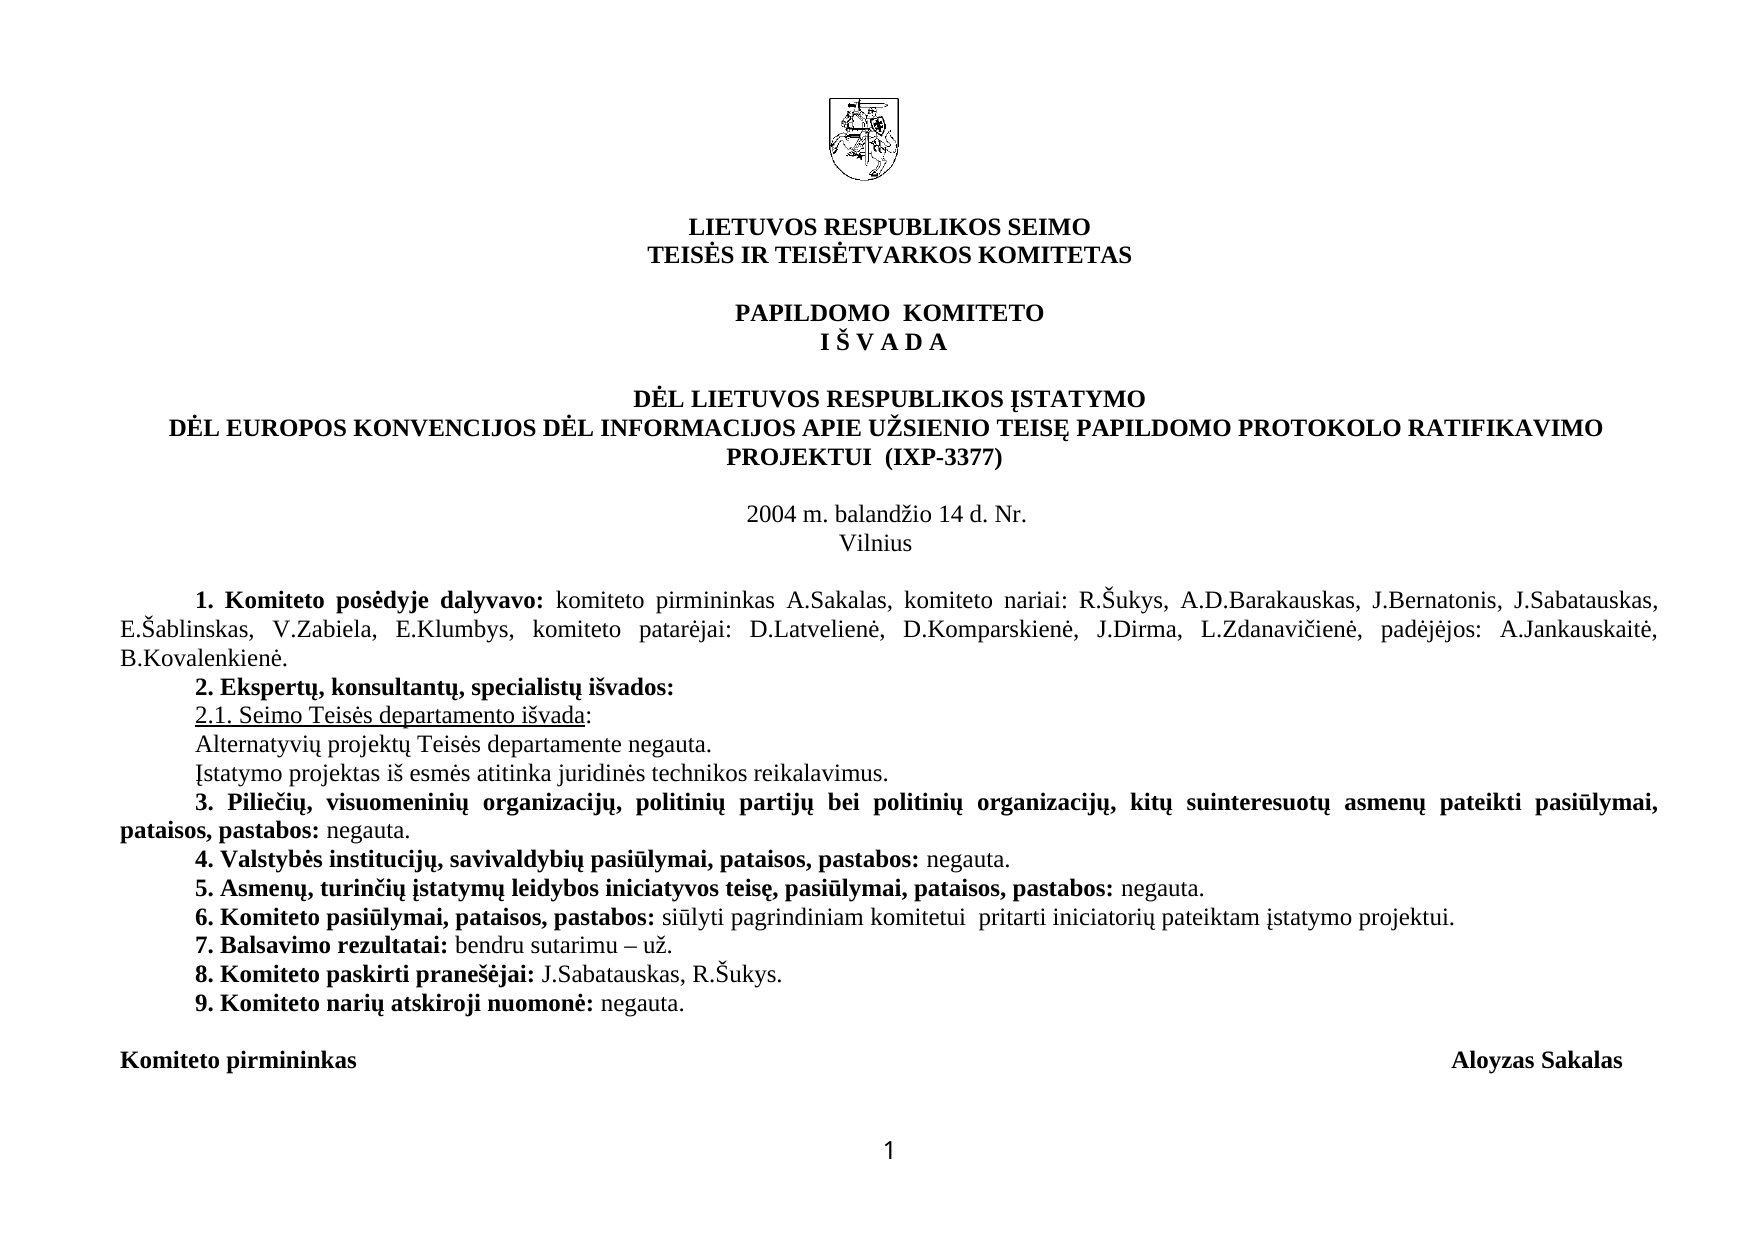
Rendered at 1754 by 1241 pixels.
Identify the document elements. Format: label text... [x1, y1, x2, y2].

text 4. Valstybės institucijų, savivaldybių pasiūlymai, pataisos, pastabos: negauta. [120, 844, 1659, 873]
text I Š V A D A [120, 327, 1659, 355]
text 6. Komiteto pasiūlymai, pataisos, pastabos: siūlyti pagrindiniam komitetui pritarti iniciatorių pateiktam įstatymo projektui. [120, 902, 1659, 930]
text 7. Balsavimo rezultatai: bendru sutarimu – už. [120, 930, 1659, 959]
text 2. Ekspertų, konsultantų, specialistų išvados: [120, 672, 1659, 700]
text Vilnius [120, 528, 1659, 557]
text 2004 m. balandžio 14 d. Nr. [120, 499, 1659, 528]
text 1. Komiteto posėdyje dalyvavo: komiteto pirmininkas A.Sakalas, komiteto nariai: R.Šukys, A.D.Barakauskas, J.Bernatonis, J.Sabatauskas, E.Šablinskas, V.Zabiela, E.Klumbys, komiteto patarėjai: D.Latvelienė, D.Komparskienė, J.Dirma, L.Zdanavičienė, padėjėjos: A.Jankauskaitė, B.Kovalenkienė. [120, 585, 1659, 672]
text 9. Komiteto narių atskiroji nuomonė: negauta. [120, 988, 1659, 1017]
text PROJEKTUI (IXP-3377) [120, 442, 1659, 470]
text 3. Piliečių, visuomeninių organizacijų, politinių partijų bei politinių organizacijų, kitų suinteresuotų asmenų pateikti pasiūlymai, pataisos, pastabos: negauta. [120, 787, 1659, 844]
subtitle PAPILDOMO KOMITETO [120, 298, 1659, 327]
text Įstatymo projektas iš esmės atitinka juridinės technikos reikalavimus. [120, 758, 1630, 787]
text LIETUVOS RESPUBLIKOS SEIMO [120, 212, 1659, 240]
text 5. Asmenų, turinčių įstatymų leidybos iniciatyvos teisę, pasiūlymai, pataisos, pastabos: negauta. [120, 873, 1659, 902]
text 2.1. Seimo Teisės departamento išvada: [120, 700, 1659, 729]
text DĖL EUROPOS KONVENCIJOS DĖL INFORMACIJOS APIE UŽSIENIO TEISĘ PAPILDOMO PROTOKOLO RATIFIKAVIMO [120, 413, 1659, 442]
text DĖL LIETUVOS RESPUBLIKOS ĮSTATYMO [120, 384, 1659, 413]
text 8. Komiteto paskirti pranešėjai: J.Sabatauskas, R.Šukys. [120, 959, 1659, 988]
text Alternatyvių projektų Teisės departamente negauta. [120, 729, 1630, 758]
subtitle Teisės ir teisėtvarkos komitetas [120, 240, 1659, 269]
text Komiteto pirmininkas Aloyzas Sakalas [120, 1045, 1659, 1074]
